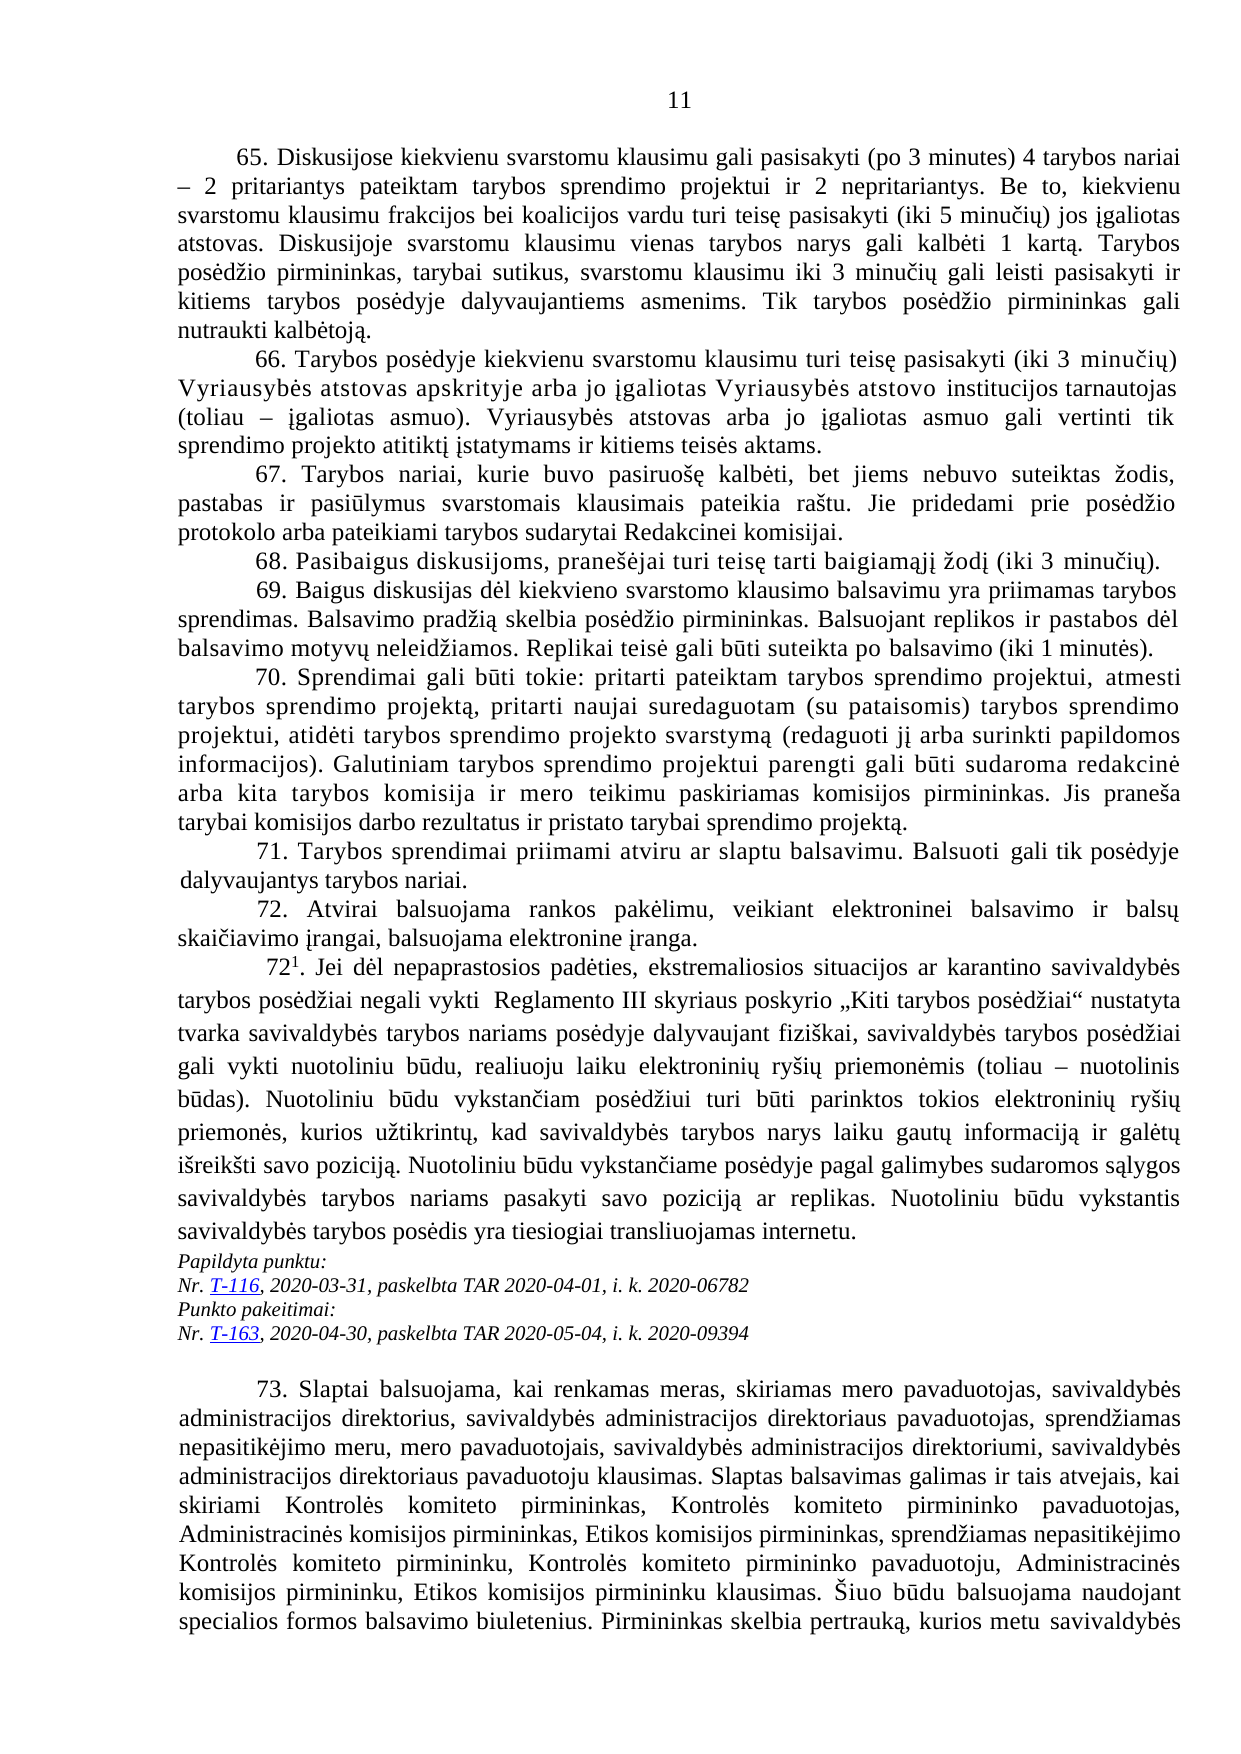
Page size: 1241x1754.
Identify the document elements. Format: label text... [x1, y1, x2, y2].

text Nr. T-163, 2020-04-30, paskelbta TAR 2020-05-04, i. k. 2020-09394 [177, 1321, 1181, 1345]
text 70. Sprendimai gali būti tokie: pritarti pateiktam tarybos sprendimo projektui, atmesti tarybos sprendimo projektą, pritarti naujai suredaguotam (su pataisomis) tarybos sprendimo projektui, atidėti tarybos sprendimo projekto svarstymą (redaguoti jį arba surinkti papildomos informacijos). Galutiniam tarybos sprendimo projektui parengti gali būti sudaroma redakcinė arba kita tarybos komisija ir mero teikimu paskiriamas komisijos pirmininkas. Jis praneša tarybai komisijos darbo rezultatus ir pristato tarybai sprendimo projektą. [178, 662, 1181, 836]
text Punkto pakeitimai: [177, 1297, 1181, 1321]
text 65. Diskusijose kiekvienu svarstomu klausimu gali pasisakyti (po 3 minutes) 4 tarybos nariai – 2 pritariantys pateiktam tarybos sprendimo projektui ir 2 nepritariantys. Be to, kiekvienu svarstomu klausimu frakcijos bei koalicijos vardu turi teisę pasisakyti (iki 5 minučių) jos įgaliotas atstovas. Diskusijoje svarstomu klausimu vienas tarybos narys gali kalbėti 1 kartą. Tarybos posėdžio pirmininkas, tarybai sutikus, svarstomu klausimu iki 3 minučių gali leisti pasisakyti ir kitiems tarybos posėdyje dalyvaujantiems asmenims. Tik tarybos posėdžio pirmininkas gali nutraukti kalbėtoją. [177, 142, 1181, 343]
text 72. Atvirai balsuojama rankos pakėlimu, veikiant elektroninei balsavimo ir balsų skaičiavimo įrangai, balsuojama elektronine įranga. [177, 894, 1181, 952]
text 71. Tarybos sprendimai priimami atviru ar slaptu balsavimu. Balsuoti gali tik posėdyje dalyvaujantys tarybos nariai. [180, 836, 1179, 894]
text Papildyta punktu: [177, 1249, 1181, 1273]
text 73. Slaptai balsuojama, kai renkamas meras, skiriamas mero pavaduotojas, savivaldybės administracijos direktorius, savivaldybės administracijos direktoriaus pavaduotojas, sprendžiamas nepasitikėjimo meru, mero pavaduotojais, savivaldybės administracijos direktoriumi, savivaldybės administracijos direktoriaus pavaduotoju klausimas. Slaptas balsavimas galimas ir tais atvejais, kai skiriami Kontrolės komiteto pirmininkas, Kontrolės komiteto pirmininko pavaduotojas, Administracinės komisijos pirmininkas, Etikos komisijos pirmininkas, sprendžiamas nepasitikėjimo Kontrolės komiteto pirmininku, Kontrolės komiteto pirmininko pavaduotoju, Administracinės komisijos pirmininku, Etikos komisijos pirmininku klausimas. Šiuo būdu balsuojama naudojant specialios formos balsavimo biuletenius. Pirmininkas skelbia pertrauką, kurios metu savivaldybės [179, 1374, 1181, 1634]
text 68. Pasibaigus diskusijoms, pranešėjai turi teisę tarti baigiamąjį žodį (iki 3 minučių). [178, 546, 1177, 575]
text 66. Tarybos posėdyje kiekvienu svarstomu klausimu turi teisę pasisakyti (iki 3 minučių) Vyriausybės atstovas apskrityje arba jo įgaliotas Vyriausybės atstovo institucijos tarnautojas (toliau – įgaliotas asmuo). Vyriausybės atstovas arba jo įgaliotas asmuo gali vertinti tik sprendimo projekto atitiktį įstatymams ir kitiems teisės aktams. [178, 343, 1177, 459]
text 69. Baigus diskusijas dėl kiekvieno svarstomo klausimo balsavimu yra priimamas tarybos sprendimas. Balsavimo pradžią skelbia posėdžio pirmininkas. Balsuojant replikos ir pastabos dėl balsavimo motyvų neleidžiamos. Replikai teisė gali būti suteikta po balsavimo (iki 1 minutės). [178, 575, 1178, 662]
text 721. Jei dėl nepaprastosios padėties, ekstremaliosios situacijos ar karantino savivaldybės tarybos posėdžiai negali vykti Reglamento III skyriaus poskyrio „Kiti tarybos posėdžiai“ nustatyta tvarka savivaldybės tarybos nariams posėdyje dalyvaujant fiziškai, savivaldybės tarybos posėdžiai gali vykti nuotoliniu būdu, realiuoju laiku elektroninių ryšių priemonėmis (toliau – nuotolinis būdas). Nuotoliniu būdu vykstančiam posėdžiui turi būti parinktos tokios elektroninių ryšių priemonės, kurios užtikrintų, kad savivaldybės tarybos narys laiku gautų informaciją ir galėtų išreikšti savo poziciją. Nuotoliniu būdu vykstančiame posėdyje pagal galimybes sudaromos sąlygos savivaldybės tarybos nariams pasakyti savo poziciją ar replikas. Nuotoliniu būdu vykstantis savivaldybės tarybos posėdis yra tiesiogiai transliuojamas internetu. [177, 952, 1181, 1244]
text Nr. T-116, 2020-03-31, paskelbta TAR 2020-04-01, i. k. 2020-06782 [177, 1273, 1181, 1297]
text 67. Tarybos nariai, kurie buvo pasiruošę kalbėti, bet jiems nebuvo suteiktas žodis, pastabas ir pasiūlymus svarstomais klausimais pateikia raštu. Jie pridedami prie posėdžio protokolo arba pateikiami tarybos sudarytai Redakcinei komisijai. [178, 459, 1178, 546]
